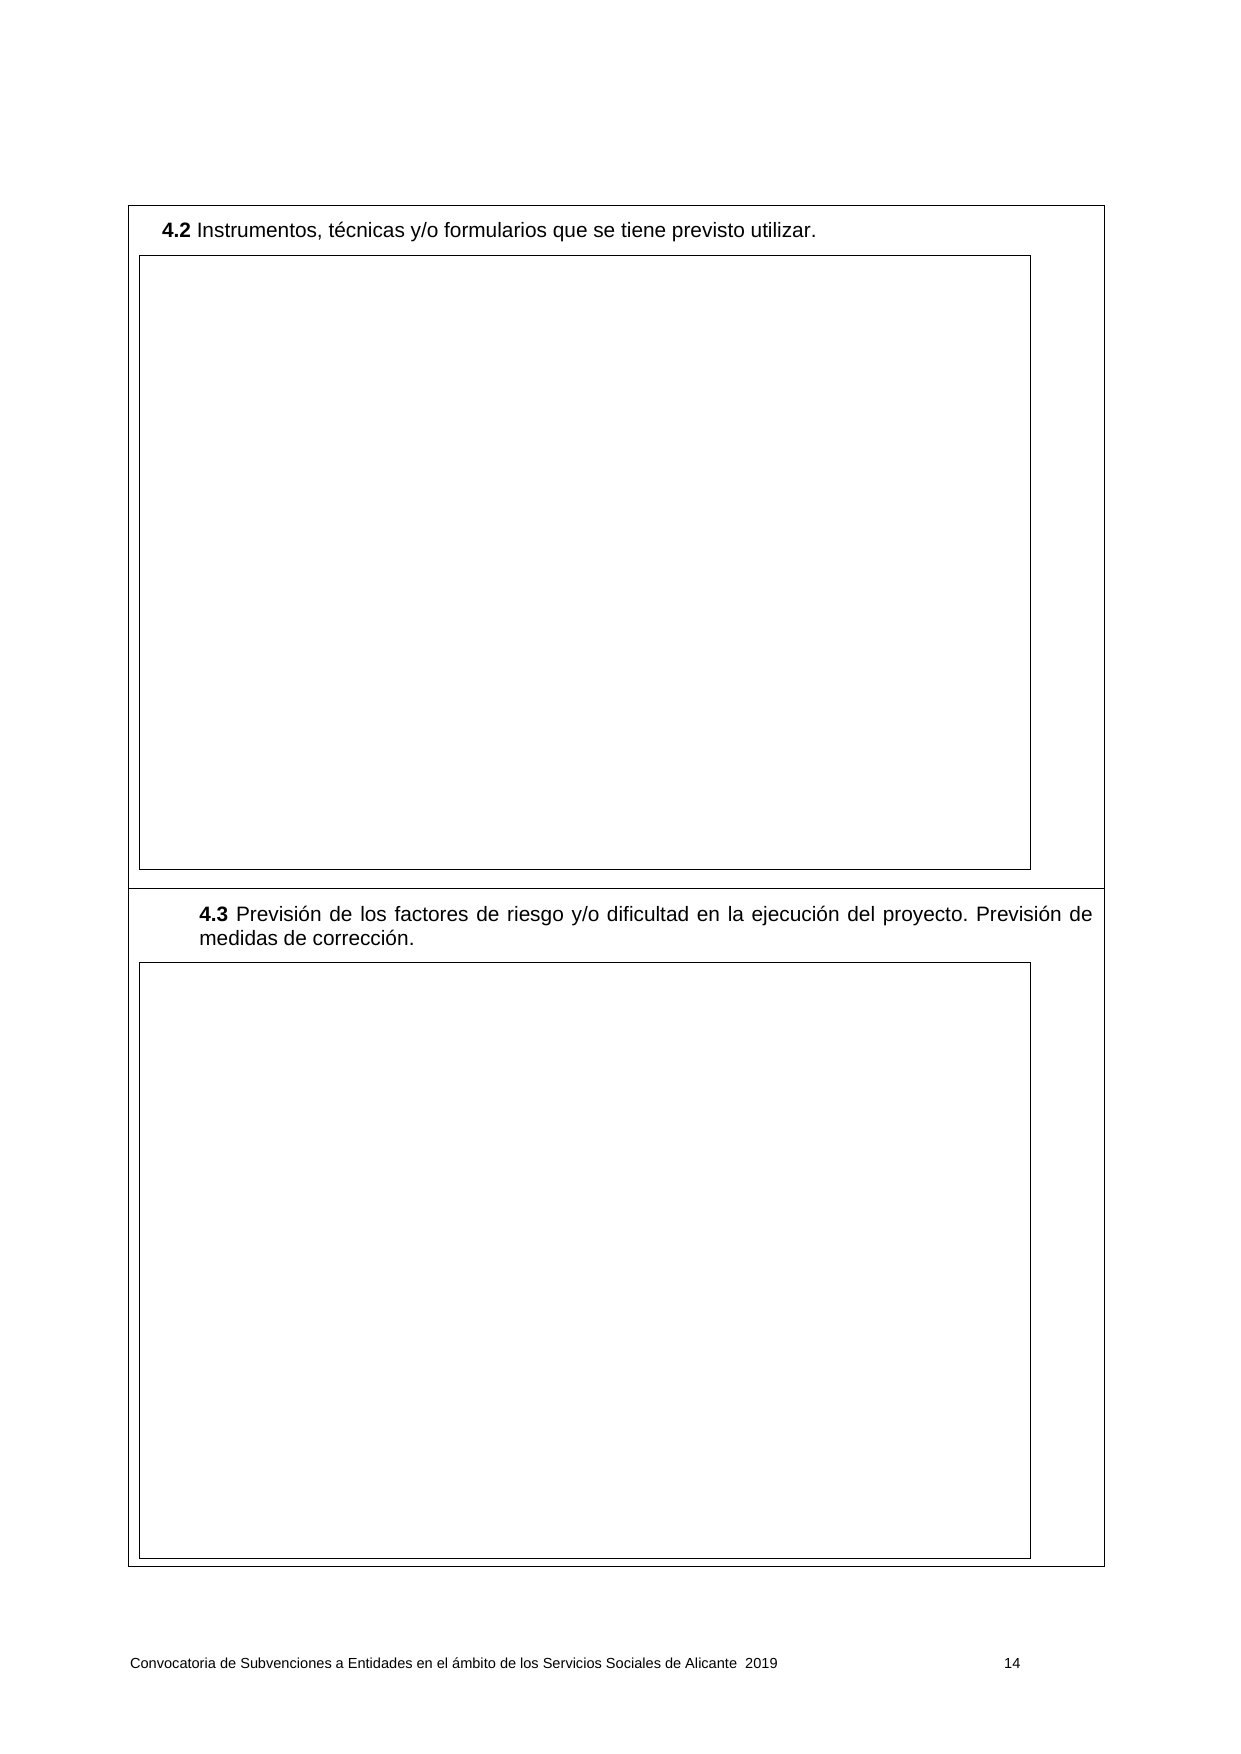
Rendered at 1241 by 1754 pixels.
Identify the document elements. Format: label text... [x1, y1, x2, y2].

table_cell 4.2 Instrumentos, técnicas y/o formularios que se tiene previsto utilizar. [129, 206, 1104, 888]
table_cell 4.3 Previsión de los factores de riesgo y/o dificultad en la ejecución del proyecto. Previsión de medidas de corrección. [129, 889, 1104, 1566]
